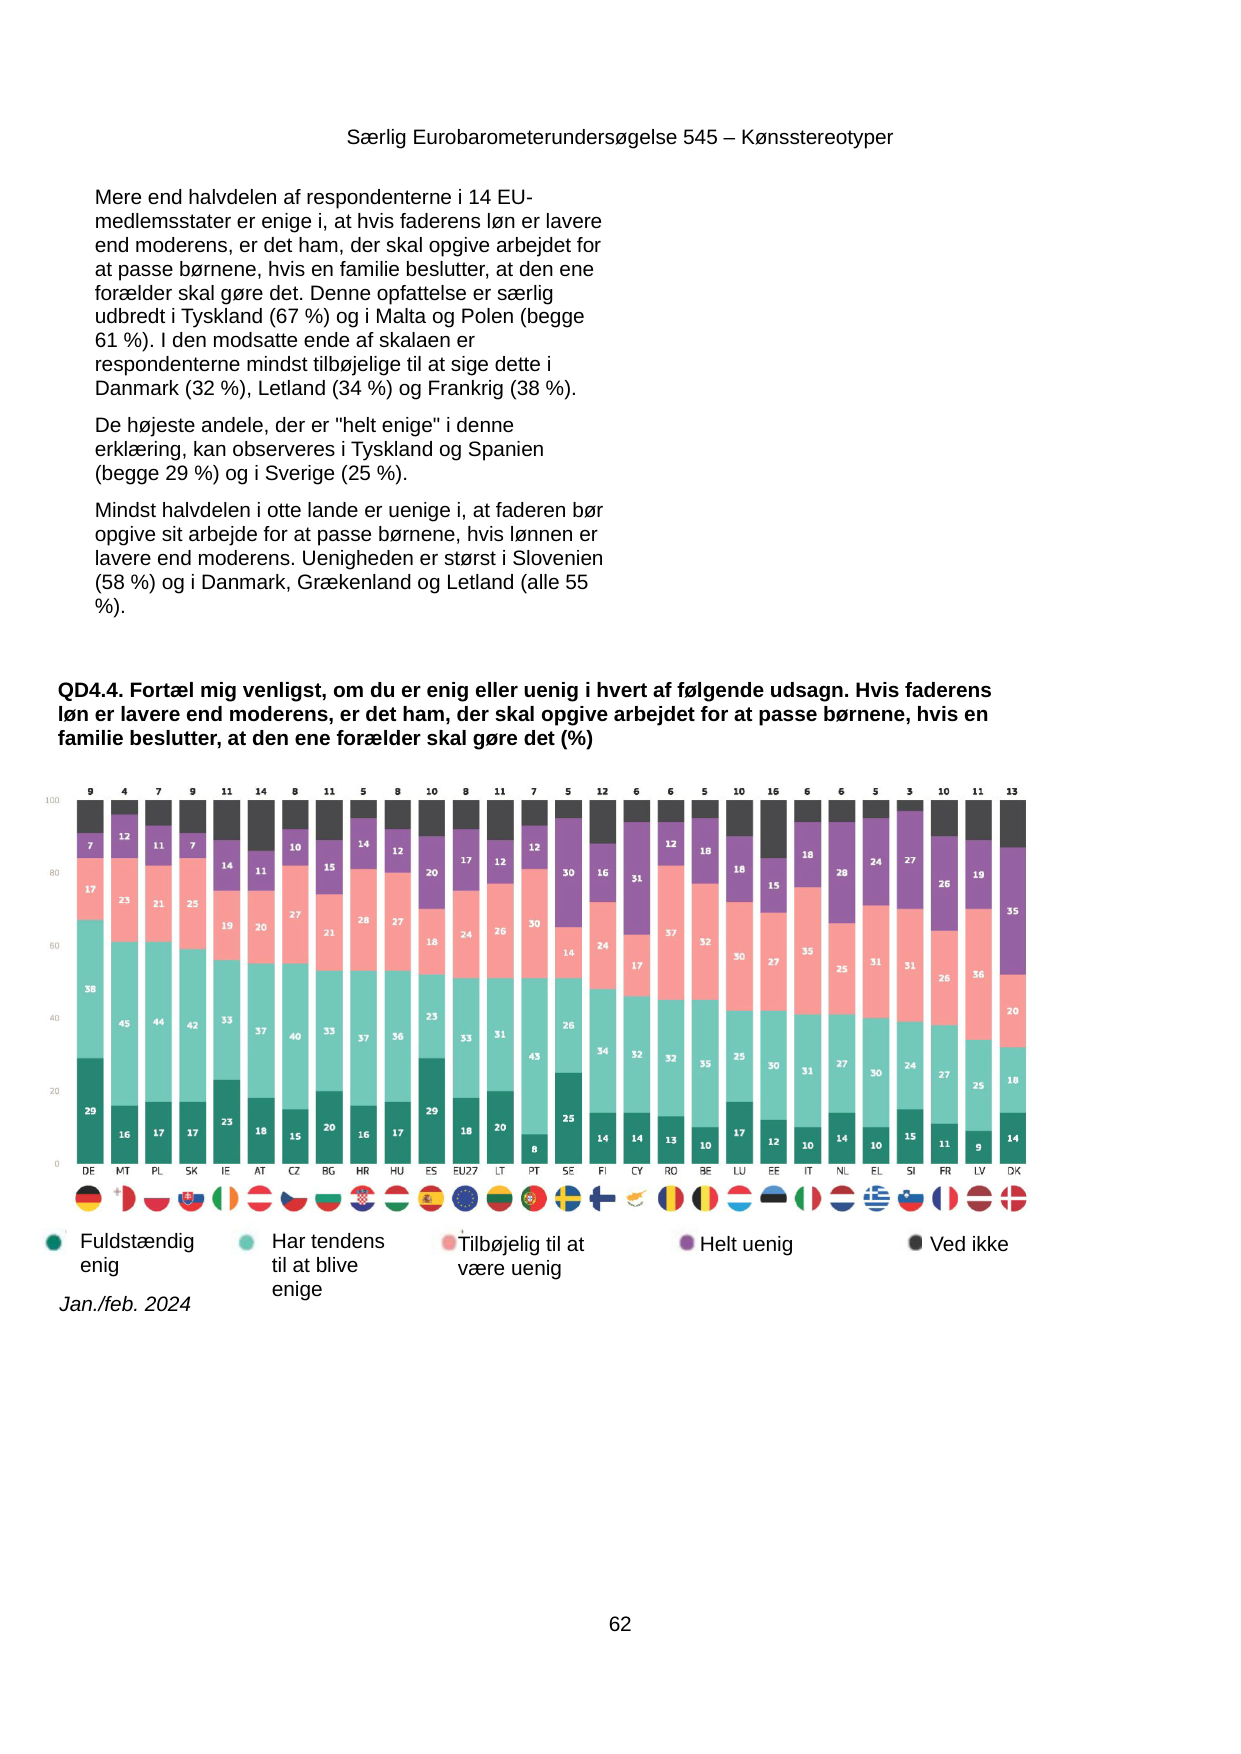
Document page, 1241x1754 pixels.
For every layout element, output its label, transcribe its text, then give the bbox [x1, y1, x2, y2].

text Mindst halvdelen i otte lande er uenige i, at faderen bør opgive sit arbejde for at passe børnene, hvis lønnen er lavere end moderens. Uenigheden er størst i Slovenien (58 %) og i Danmark, Grækenland og Letland (alle 55 %). [94, 498, 605, 618]
picture [35, 1223, 922, 1255]
picture [37, 782, 1030, 1213]
text Mere end halvdelen af respondenterne i 14 EU-medlemsstater er enige i, at hvis faderens løn er lavere end moderens, er det ham, der skal opgive arbejdet for at passe børnene, hvis en familie beslutter, at den ene forælder skal gøre det. Denne opfattelse er særlig udbredt i Tyskland (67 %) og i Malta og Polen (begge 61 %). I den modsatte ende af skalaen er respondenterne mindst tilbøjelige til at sige dette i Danmark (32 %), Letland (34 %) og Frankrig (38 %). [94, 184, 605, 400]
text De højeste andele, der er "helt enige" i denne erklæring, kan observeres i Tyskland og Spanien (begge 29 %) og i Sverige (25 %). [94, 413, 605, 485]
